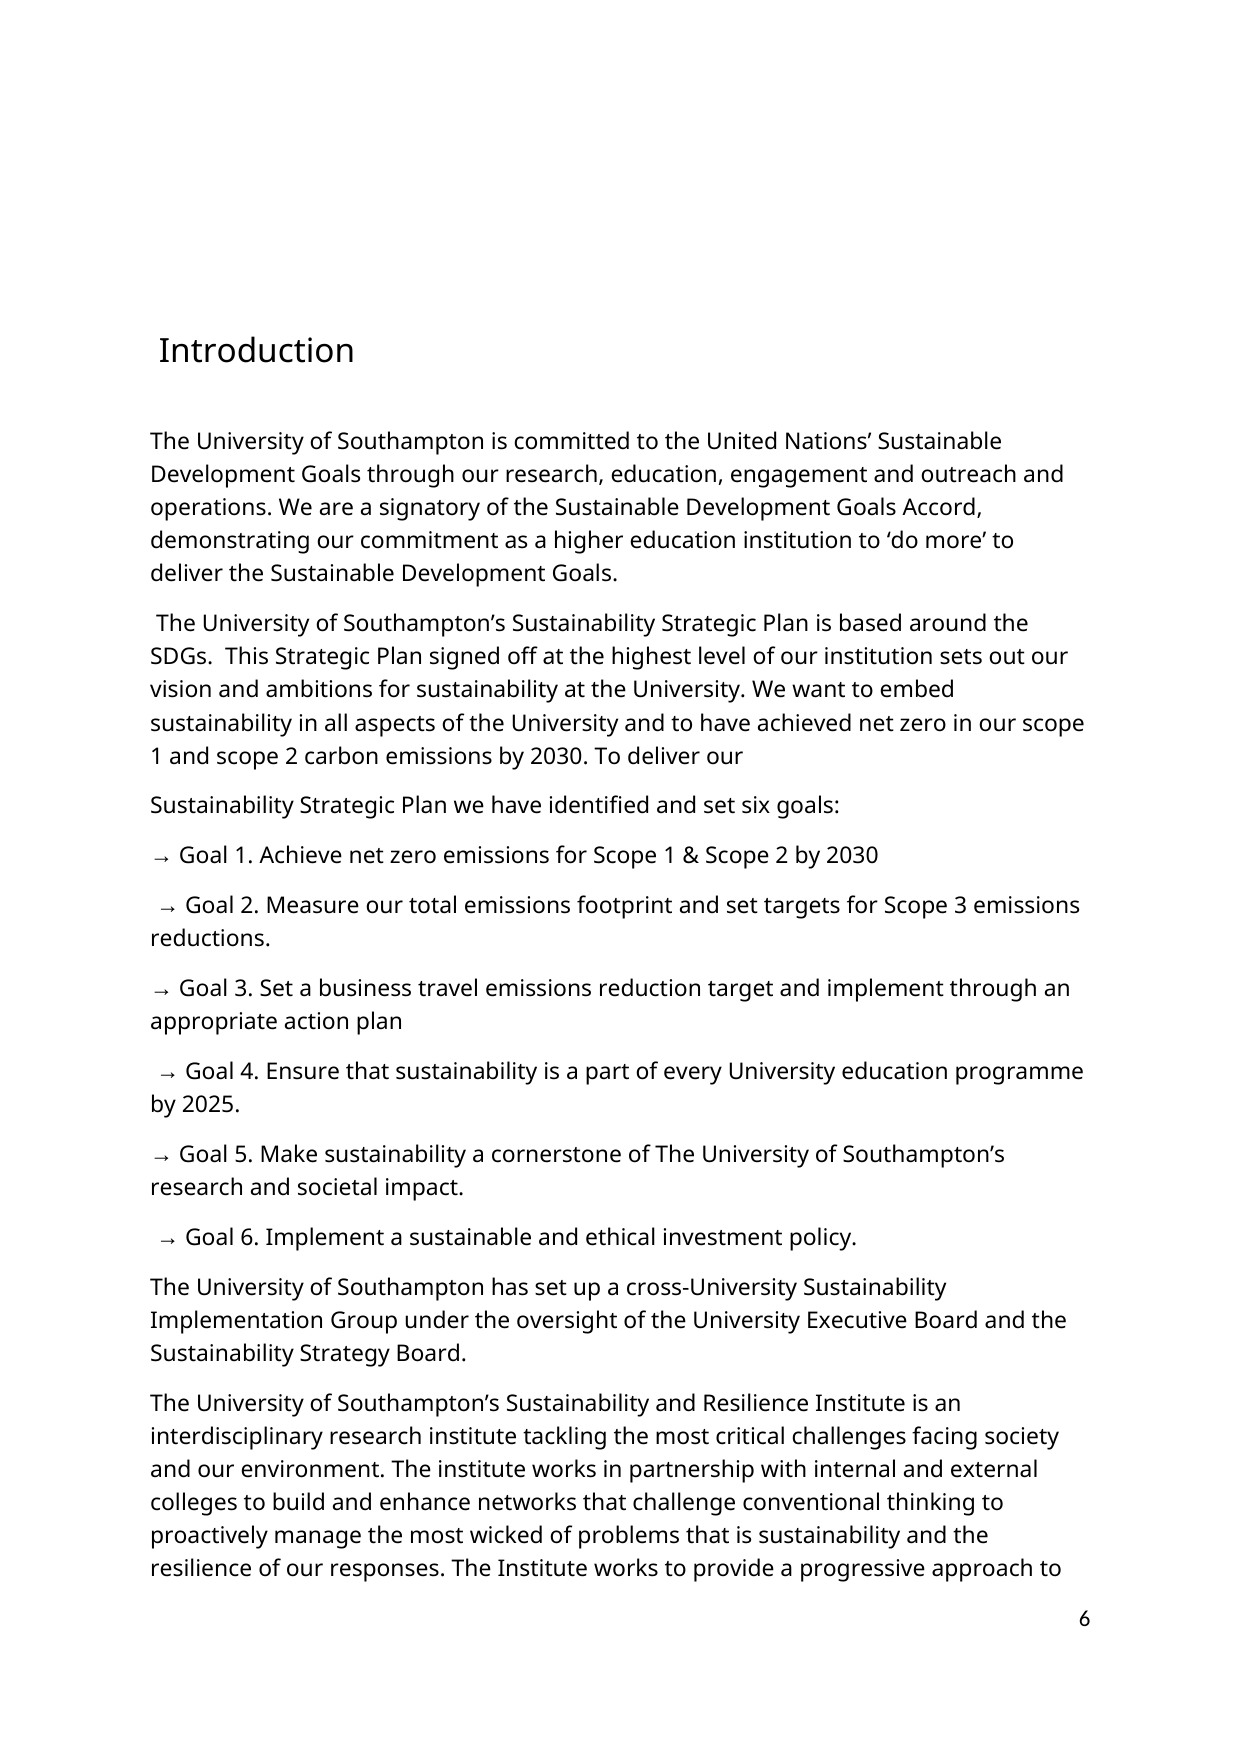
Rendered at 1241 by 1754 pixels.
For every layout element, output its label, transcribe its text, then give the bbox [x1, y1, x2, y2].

text The University of Southampton has set up a cross-University Sustainability Implementation Group under the oversight of the University Executive Board and the Sustainability Strategy Board. [150, 1270, 1090, 1368]
text The University of Southampton’s Sustainability Strategic Plan is based around the SDGs. This Strategic Plan signed off at the highest level of our institution sets out our vision and ambitions for sustainability at the University. We want to embed sustainability in all aspects of the University and to have achieved net zero in our scope 1 and scope 2 carbon emissions by 2030. To deliver our [150, 607, 1090, 771]
text → Goal 6. Implement a sustainable and ethical investment policy. [150, 1221, 1090, 1252]
text → Goal 4. Ensure that sustainability is a part of every University education programme by 2025. [150, 1055, 1090, 1119]
text → Goal 2. Measure our total emissions footprint and set targets for Scope 3 emissions reductions. [150, 889, 1090, 953]
text Sustainability Strategic Plan we have identified and set six goals: [150, 789, 1090, 821]
text → Goal 1. Achieve net zero emissions for Scope 1 & Scope 2 by 2030 [150, 839, 1090, 870]
subtitle Introduction [150, 327, 1090, 372]
text → Goal 3. Set a business travel emissions reduction target and implement through an appropriate action plan [150, 972, 1090, 1036]
text → Goal 5. Make sustainability a cornerstone of The University of Southampton’s research and societal impact. [150, 1138, 1090, 1202]
text The University of Southampton’s Sustainability and Resilience Institute is an interdisciplinary research institute tackling the most critical challenges facing society and our environment. The institute works in partnership with internal and external colleges to build and enhance networks that challenge conventional thinking to proactively manage the most wicked of problems that is sustainability and the resilience of our responses. The Institute works to provide a progressive approach to [150, 1386, 1090, 1583]
text The University of Southampton is committed to the United Nations’ Sustainable Development Goals through our research, education, engagement and outreach and operations. We are a signatory of the Sustainable Development Goals Accord, demonstrating our commitment as a higher education institution to ‘do more’ to deliver the Sustainable Development Goals. [150, 425, 1090, 588]
